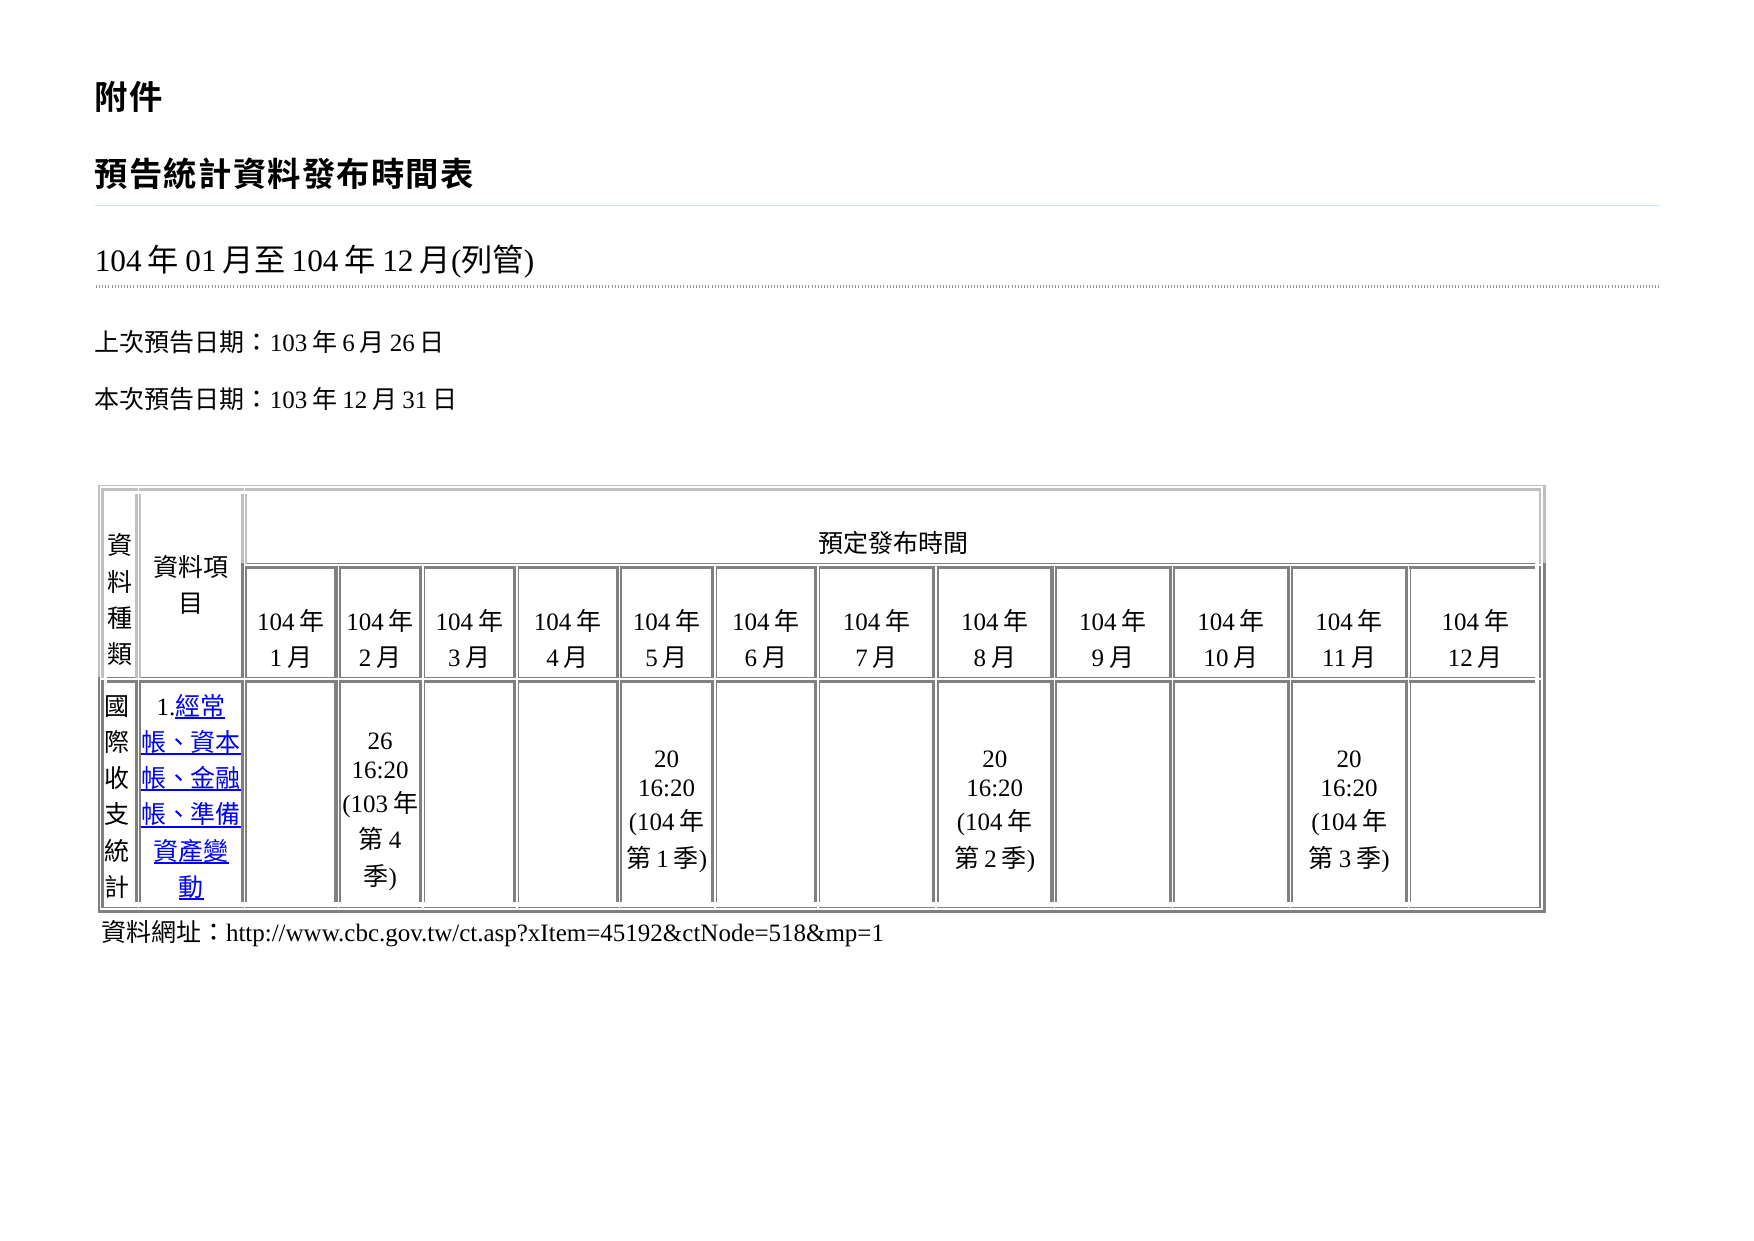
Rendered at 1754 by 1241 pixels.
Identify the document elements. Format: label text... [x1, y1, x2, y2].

subtitle 預告統計資料發布時間表 [94, 148, 1659, 206]
table_header 資料項目 [138, 486, 244, 677]
table_cell 104年 8月 [939, 569, 1050, 677]
table_cell [516, 677, 619, 907]
table_cell 104年 4月 [519, 569, 616, 677]
table_cell 104年 7月 [820, 569, 932, 677]
table_cell 104年 2月 [341, 569, 419, 677]
table_cell 104年 11月 [1293, 569, 1405, 677]
table_cell [1054, 677, 1172, 907]
table_header 預定發布時間 [244, 486, 1542, 562]
table_cell 104年 12月 [1408, 563, 1542, 677]
table_cell 國際收支統計 [101, 677, 138, 907]
table_cell 104年 6月 [717, 569, 814, 677]
table_cell 104年 3月 [425, 569, 513, 677]
table_cell 1.經常帳、資本帳、金融帳、準備資產變動 [138, 677, 244, 907]
table_cell [714, 677, 817, 907]
table_cell 20 16:20 (104年 第2季) [935, 677, 1053, 907]
table_cell [244, 677, 337, 907]
subtitle 104年01月至104年12月(列管) [94, 236, 1659, 288]
table_cell [1408, 677, 1542, 907]
table_header 資料種類 [104, 491, 138, 677]
table_cell 104年 9月 [1057, 569, 1169, 677]
table_cell 104年 10月 [1175, 569, 1287, 677]
subtitle 附件 [94, 71, 1659, 119]
table_cell 104年 1月 [247, 569, 334, 677]
table_cell [817, 677, 935, 907]
table_cell 20 16:20 (104年 第3季) [1290, 677, 1408, 907]
text 資料網址：http://www.cbc.gov.tw/ct.asp?xItem=45192&ctNode=518&mp=1 [94, 913, 1659, 949]
table_cell 104年 5月 [622, 569, 711, 677]
table_cell [1172, 677, 1290, 907]
table_cell 26 16:20 (103年 第4季) [338, 677, 422, 907]
text 上次預告日期：103年6月26日 本次預告日期：103年12月31日 [94, 322, 1659, 416]
table_cell [422, 677, 516, 907]
table_cell 20 16:20 (104年 第1季) [619, 677, 714, 907]
